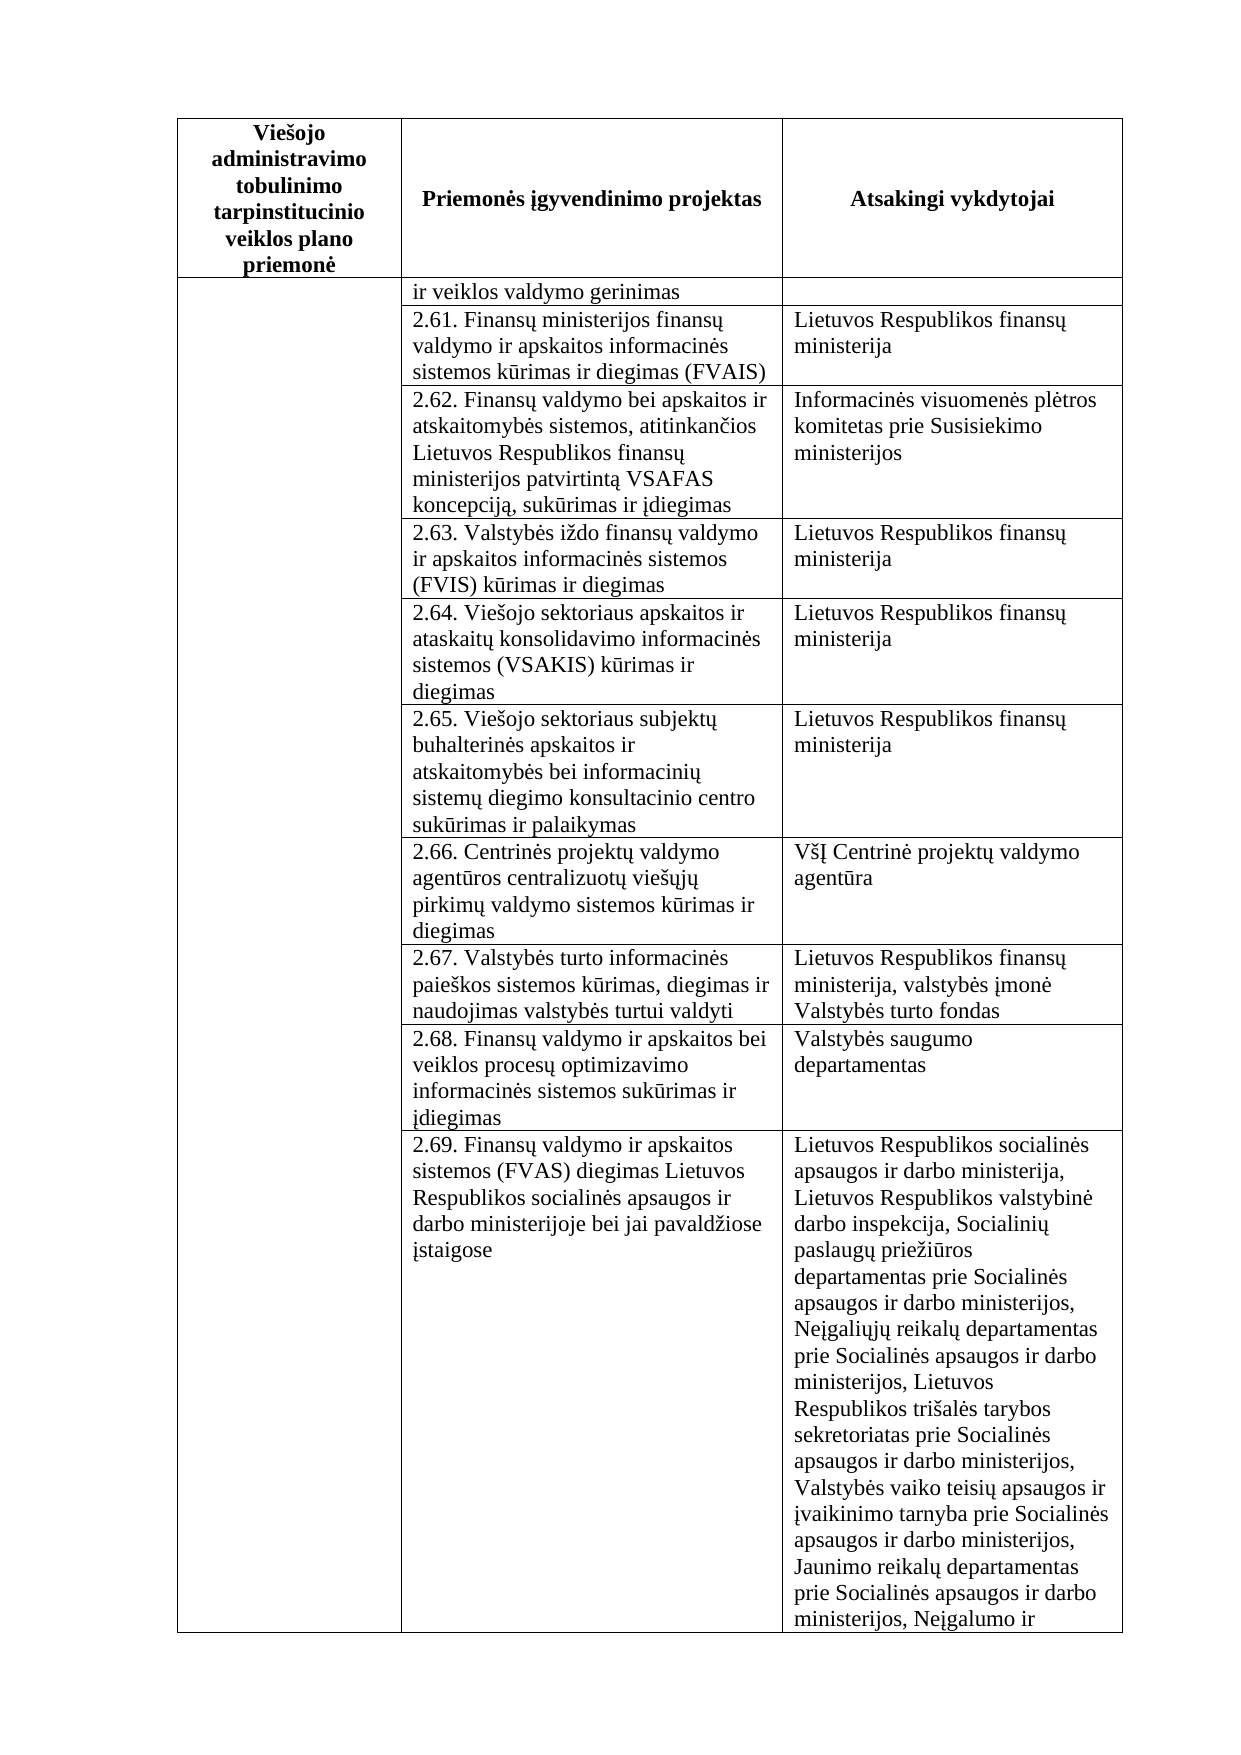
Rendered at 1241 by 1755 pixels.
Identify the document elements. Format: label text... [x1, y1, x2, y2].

table_cell Lietuvos Respublikos socialinės apsaugos ir darbo ministerija, Lietuvos Respublikos valstybinė darbo inspekcija, Socialinių paslaugų priežiūros departamentas prie Socialinės apsaugos ir darbo ministerijos, Neįgaliųjų reikalų departamentas prie Socialinės apsaugos ir darbo ministerijos, Lietuvos Respublikos trišalės tarybos sekretoriatas prie Socialinės apsaugos ir darbo ministerijos, Valstybės vaiko teisių apsaugos ir įvaikinimo tarnyba prie Socialinės apsaugos ir darbo ministerijos, Jaunimo reikalų departamentas prie Socialinės apsaugos ir darbo ministerijos, Neįgalumo ir [783, 1131, 1122, 1632]
table_cell Lietuvos Respublikos finansų ministerija [783, 599, 1122, 704]
table_cell 2.63. Valstybės iždo finansų valdymo ir apskaitos informacinės sistemos (FVIS) kūrimas ir diegimas [402, 519, 782, 598]
table_header Atsakingi vykdytojai [783, 119, 1122, 277]
table_cell Valstybės saugumo departamentas [783, 1025, 1122, 1130]
table_cell 2.66. Centrinės projektų valdymo agentūros centralizuotų viešųjų pirkimų valdymo sistemos kūrimas ir diegimas [402, 838, 782, 943]
table_cell 2.65. Viešojo sektoriaus subjektų buhalterinės apskaitos ir atskaitomybės bei informacinių sistemų diegimo konsultacinio centro sukūrimas ir palaikymas [402, 705, 782, 837]
table_cell 2.64. Viešojo sektoriaus apskaitos ir ataskaitų konsolidavimo informacinės sistemos (VSAKIS) kūrimas ir diegimas [402, 599, 782, 704]
table_cell Lietuvos Respublikos finansų ministerija [783, 705, 1122, 837]
table_cell [178, 278, 401, 1632]
table_cell Lietuvos Respublikos finansų ministerija, valstybės įmonė Valstybės turto fondas [783, 945, 1122, 1023]
table_cell ir veiklos valdymo gerinimas [402, 278, 782, 305]
table_cell Informacinės visuomenės plėtros komitetas prie Susisiekimo ministerijos [783, 386, 1122, 518]
table_cell [783, 278, 1122, 305]
table_header Viešojo administravimo tobulinimo tarpinstitucinio veiklos plano priemonė [178, 119, 401, 277]
table_cell Lietuvos Respublikos finansų ministerija [783, 306, 1122, 385]
table_cell 2.69. Finansų valdymo ir apskaitos sistemos (FVAS) diegimas Lietuvos Respublikos socialinės apsaugos ir darbo ministerijoje bei jai pavaldžiose įstaigose [402, 1131, 782, 1632]
table_cell 2.67. Valstybės turto informacinės paieškos sistemos kūrimas, diegimas ir naudojimas valstybės turtui valdyti [402, 945, 782, 1023]
table_header Priemonės įgyvendinimo projektas [402, 119, 782, 277]
table_cell 2.62. Finansų valdymo bei apskaitos ir atskaitomybės sistemos, atitinkančios Lietuvos Respublikos finansų ministerijos patvirtintą VSAFAS koncepciją, sukūrimas ir įdiegimas [402, 386, 782, 518]
table_cell 2.61. Finansų ministerijos finansų valdymo ir apskaitos informacinės sistemos kūrimas ir diegimas (FVAIS) [402, 306, 782, 385]
table_cell VšĮ Centrinė projektų valdymo agentūra [783, 838, 1122, 943]
table_cell Lietuvos Respublikos finansų ministerija [783, 519, 1122, 598]
table_cell 2.68. Finansų valdymo ir apskaitos bei veiklos procesų optimizavimo informacinės sistemos sukūrimas ir įdiegimas [402, 1025, 782, 1130]
